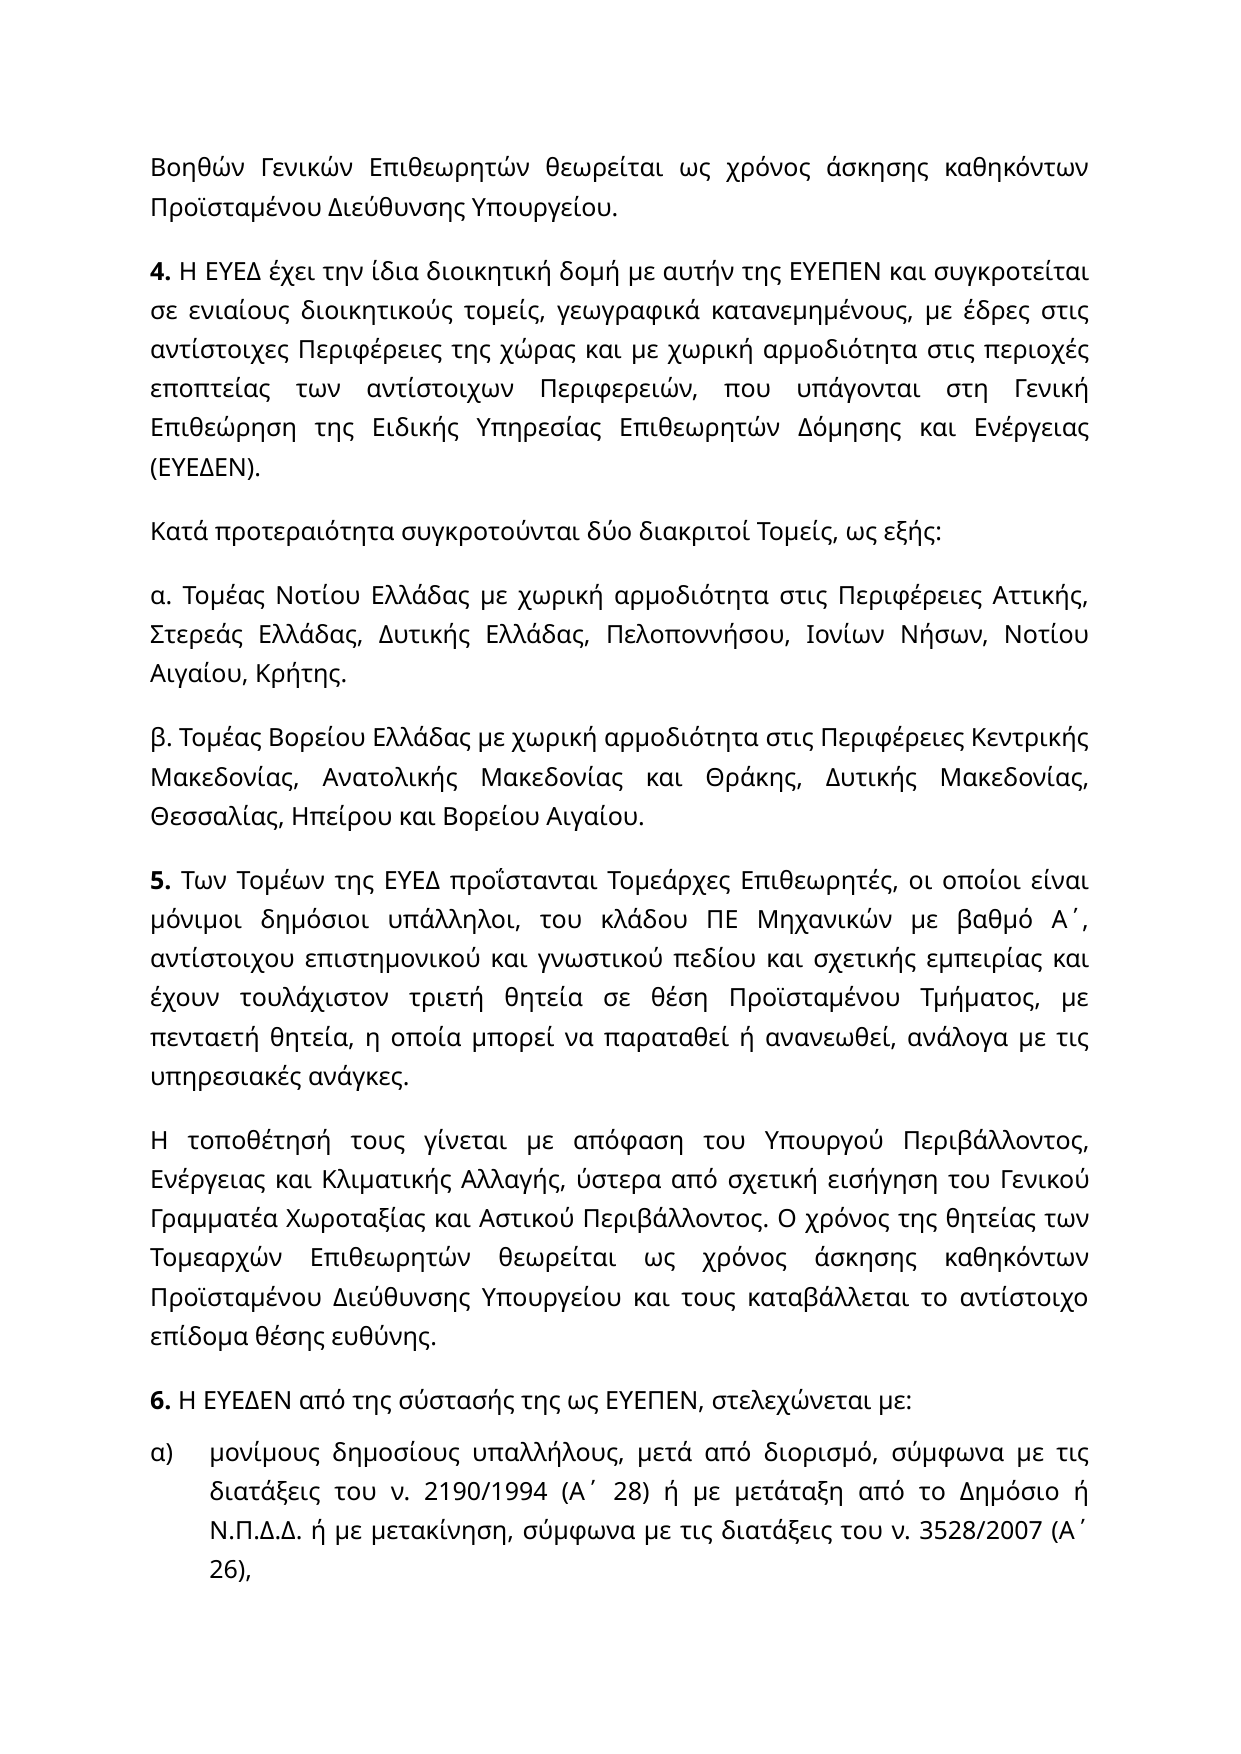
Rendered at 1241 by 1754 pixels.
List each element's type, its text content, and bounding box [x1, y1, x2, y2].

text Η τοποθέτησή τους γίνεται με απόφαση του Υπουργού Περιβάλλοντος, Ενέργειας και Κλιματικής Αλλαγής, ύστερα από σχετική εισήγηση του Γενικού Γραμματέα Χωροταξίας και Αστικού Περιβάλλοντος. Ο χρόνος της θητείας των Τομεαρχών Επιθεωρητών θεωρείται ως χρόνος άσκησης καθηκόντων Προϊσταμένου Διεύθυνσης Υπουργείου και τους καταβάλλεται το αντίστοιχο επίδομα θέσης ευθύνης. [150, 1122, 1090, 1352]
text Κατά προτεραιότητα συγκροτούνται δύο διακριτοί Τομείς, ως εξής: [150, 513, 1090, 547]
text 4. Η ΕΥΕΔ έχει την ίδια διοικητική δομή με αυτήν της ΕΥΕΠΕN και συγκροτείται σε ενιαίους διοικητικούς τομείς, γεωγραφικά κατανεμημένους, με έδρες στις αντίστοιχες Περιφέρειες της χώρας και με χωρική αρμοδιότητα στις περιοχές εποπτείας των αντίστοιχων Περιφερειών, που υπάγονται στη Γενική Επιθεώρηση της Ειδικής Υπηρεσίας Επιθεωρητών Δόμησης και Ενέργειας (ΕΥΕΔΕΝ). [150, 253, 1090, 483]
text Βοηθών Γενικών Επιθεωρητών θεωρείται ως χρόνος άσκησης καθηκόντων Προϊσταμένου Διεύθυνσης Υπουργείου. [150, 150, 1090, 223]
text α. Τομέας Νοτίου Ελλάδας με χωρική αρμοδιότητα στις Περιφέρειες Αττικής, Στερεάς Ελλάδας, Δυτικής Ελλάδας, Πελοποννήσου, Ιονίων Νήσων, Νοτίου Αιγαίου, Κρήτης. [150, 577, 1090, 690]
text β. Τομέας Βορείου Ελλάδας με χωρική αρμοδιότητα στις Περιφέρειες Κεντρικής Μακεδονίας, Ανατολικής Μακεδονίας και Θράκης, Δυτικής Μακεδονίας, Θεσσαλίας, Ηπείρου και Βορείου Αιγαίου. [150, 720, 1090, 832]
text 6. Η ΕΥΕΔΕΝ από της σύστασής της ως ΕΥΕΠΕΝ, στελεχώνεται με: [150, 1382, 1090, 1417]
list α) μονίμους δημοσίους υπαλλήλους, μετά από διορισμό, σύμφωνα με τις διατάξεις του ν. 2190/1994 (Α΄ 28) ή με μετάταξη από το Δημόσιο ή Ν.Π.Δ.Δ. ή με μετακίνηση, σύμφωνα με τις διατάξεις του ν. 3528/2007 (Α΄ 26), [150, 1434, 1090, 1586]
text 5. Των Τομέων της ΕΥΕΔ προΐστανται Τομεάρχες Επιθεωρητές, οι οποίοι είναι μόνιμοι δημόσιοι υπάλληλοι, του κλάδου ΠΕ Μηχανικών με βαθμό Α΄, αντίστοιχου επιστημονικού και γνωστικού πεδίου και σχετικής εμπειρίας και έχουν τουλάχιστον τριετή θητεία σε θέση Προϊσταμένου Τμήματος, με πενταετή θητεία, η οποία μπορεί να παραταθεί ή ανανεωθεί, ανάλογα με τις υπηρεσιακές ανάγκες. [150, 862, 1090, 1092]
